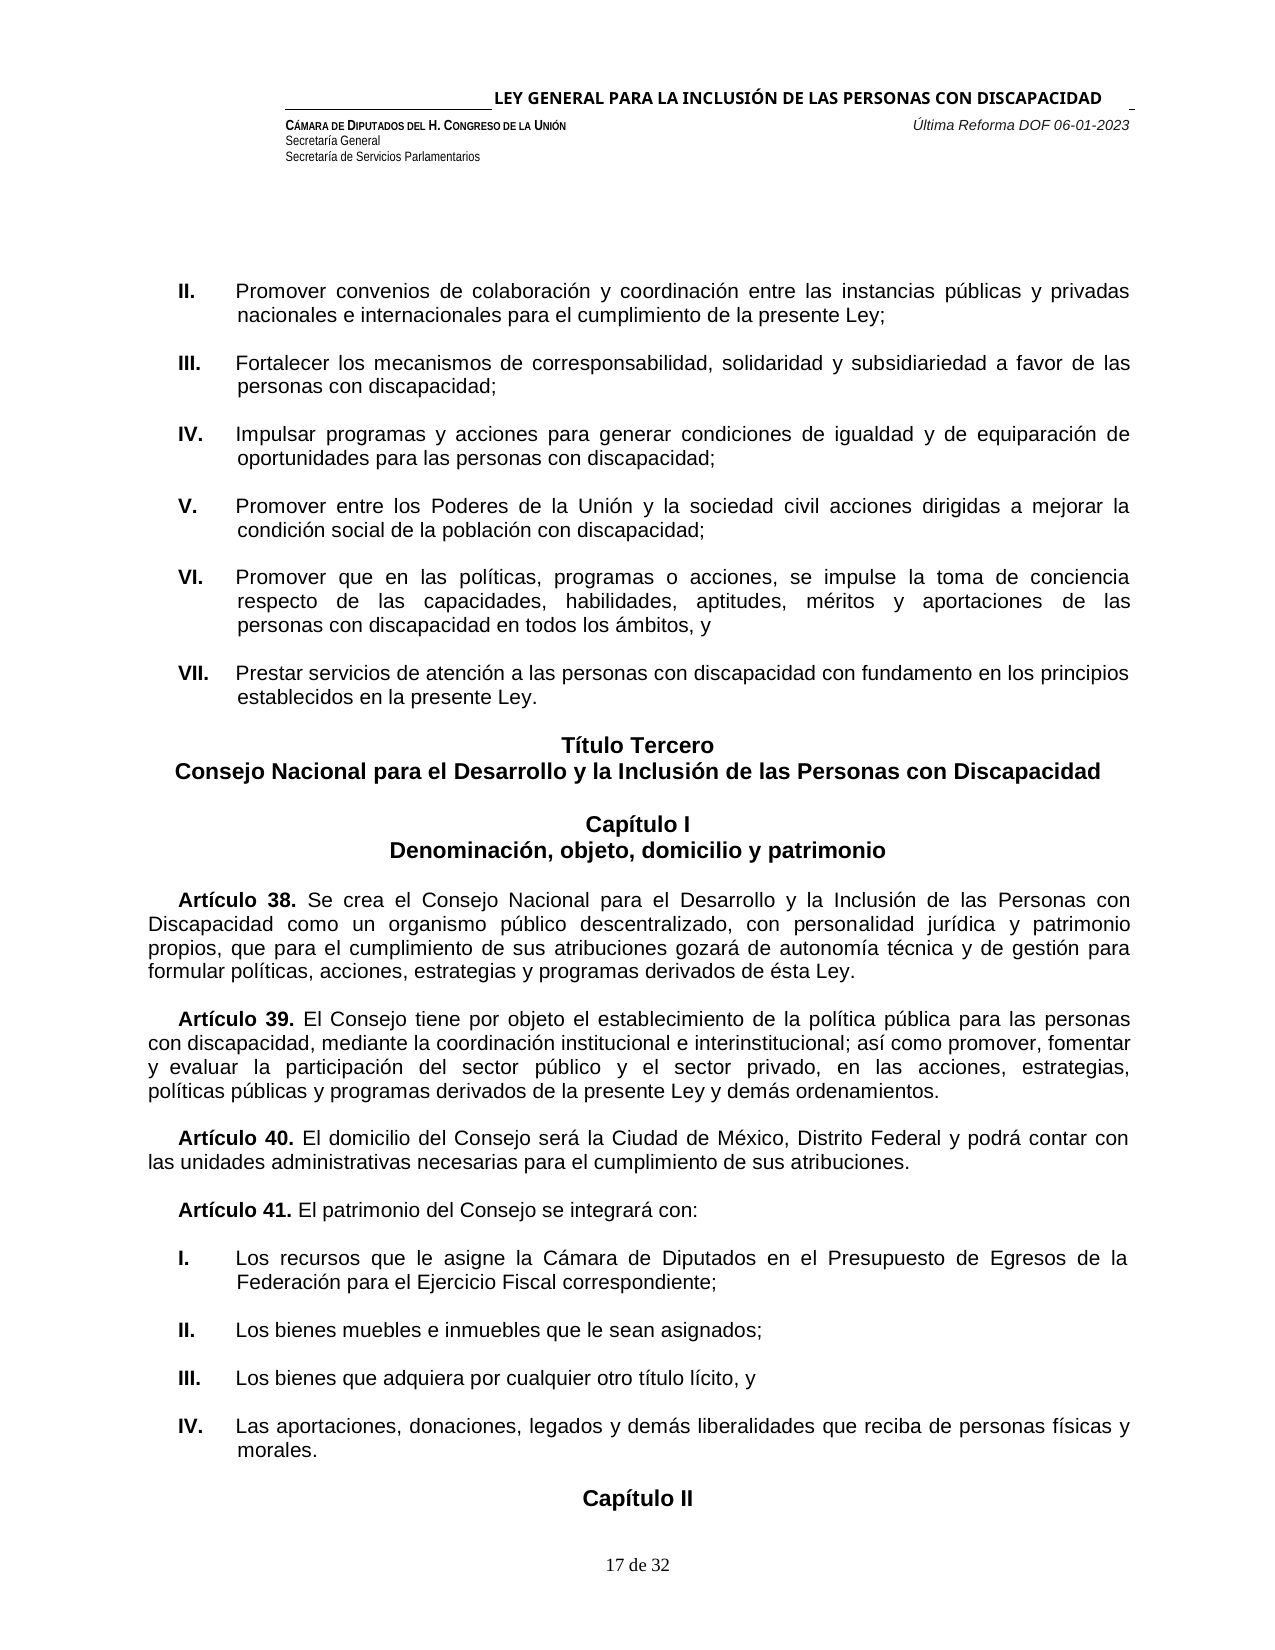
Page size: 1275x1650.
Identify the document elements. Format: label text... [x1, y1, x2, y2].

text III. Los bienes que adquiera por cualquier otro título lícito, y [178, 1366, 1148, 1390]
text V. Promover entre los Poderes de la Unión y la sociedad civil acciones dirigidas a mejorar la condición social de la población con discapacidad; [178, 493, 1131, 541]
text Artículo 40. El domicilio del Consejo será la Ciudad de México, Distrito Federal y podrá contar con las unidades administrativas necesarias para el cumplimiento de sus atribuciones. [148, 1126, 1130, 1174]
text VI. Promover que en las políticas, programas o acciones, se impulse la toma de conciencia respecto de las capacidades, habilidades, aptitudes, méritos y aportaciones de las personas con discapacidad en todos los ámbitos, y [178, 565, 1131, 637]
text IV. Impulsar programas y acciones para generar condiciones de igualdad y de equiparación de oportunidades para las personas con discapacidad; [178, 422, 1130, 470]
text II. Promover convenios de colaboración y coordinación entre las instancias públicas y privadas nacionales e internacionales para el cumplimiento de la presente Ley; [178, 279, 1130, 327]
text Artículo 39. El Consejo tiene por objeto el establecimiento de la política pública para las personas con discapacidad, mediante la coordinación institucional e interinstitucional; así como promover, fomentar y evaluar la participación del sector público y el sector privado, en las acciones, estrategias, políticas públicas y programas derivados de la presente Ley y demás ordenamientos. [148, 1007, 1131, 1103]
text Capítulo II [578, 1485, 697, 1511]
text Denominación, objeto, domicilio y patrimonio [386, 837, 890, 863]
text III. Fortalecer los mecanismos de corresponsabilidad, solidaridad y subsidiariedad a favor de las personas con discapacidad; [178, 350, 1131, 398]
text Capítulo I [582, 811, 694, 837]
text VII. Prestar servicios de atención a las personas con discapacidad con fundamento en los principios establecidos en la presente Ley. [178, 661, 1130, 708]
text Consejo Nacional para el Desarrollo y la Inclusión de las Personas con Discapacidad [171, 758, 1104, 784]
text Artículo 41. El patrimonio del Consejo se integrará con: [178, 1198, 1148, 1222]
text I. Los recursos que le asigne la Cámara de Diputados en el Presupuesto de Egresos de la [178, 1246, 1148, 1270]
text Artículo 38. Se crea el Consejo Nacional para el Desarrollo y la Inclusión de las Personas con Discapacidad como un organismo público descentralizado, con personalidad jurídica y patrimonio propios, que para el cumplimiento de sus atribuciones gozará de autonomía técnica y de gestión para formular políticas, acciones, estrategias y programas derivados de ésta Ley. [148, 887, 1131, 983]
text IV. Las aportaciones, donaciones, legados y demás liberalidades que reciba de personas físicas y morales. [178, 1413, 1130, 1461]
text Federación para el Ejercicio Fiscal correspondiente; [233, 1270, 719, 1294]
text II. Los bienes muebles e inmuebles que le sean asignados; [178, 1318, 1148, 1342]
text Título Tercero [557, 732, 718, 758]
